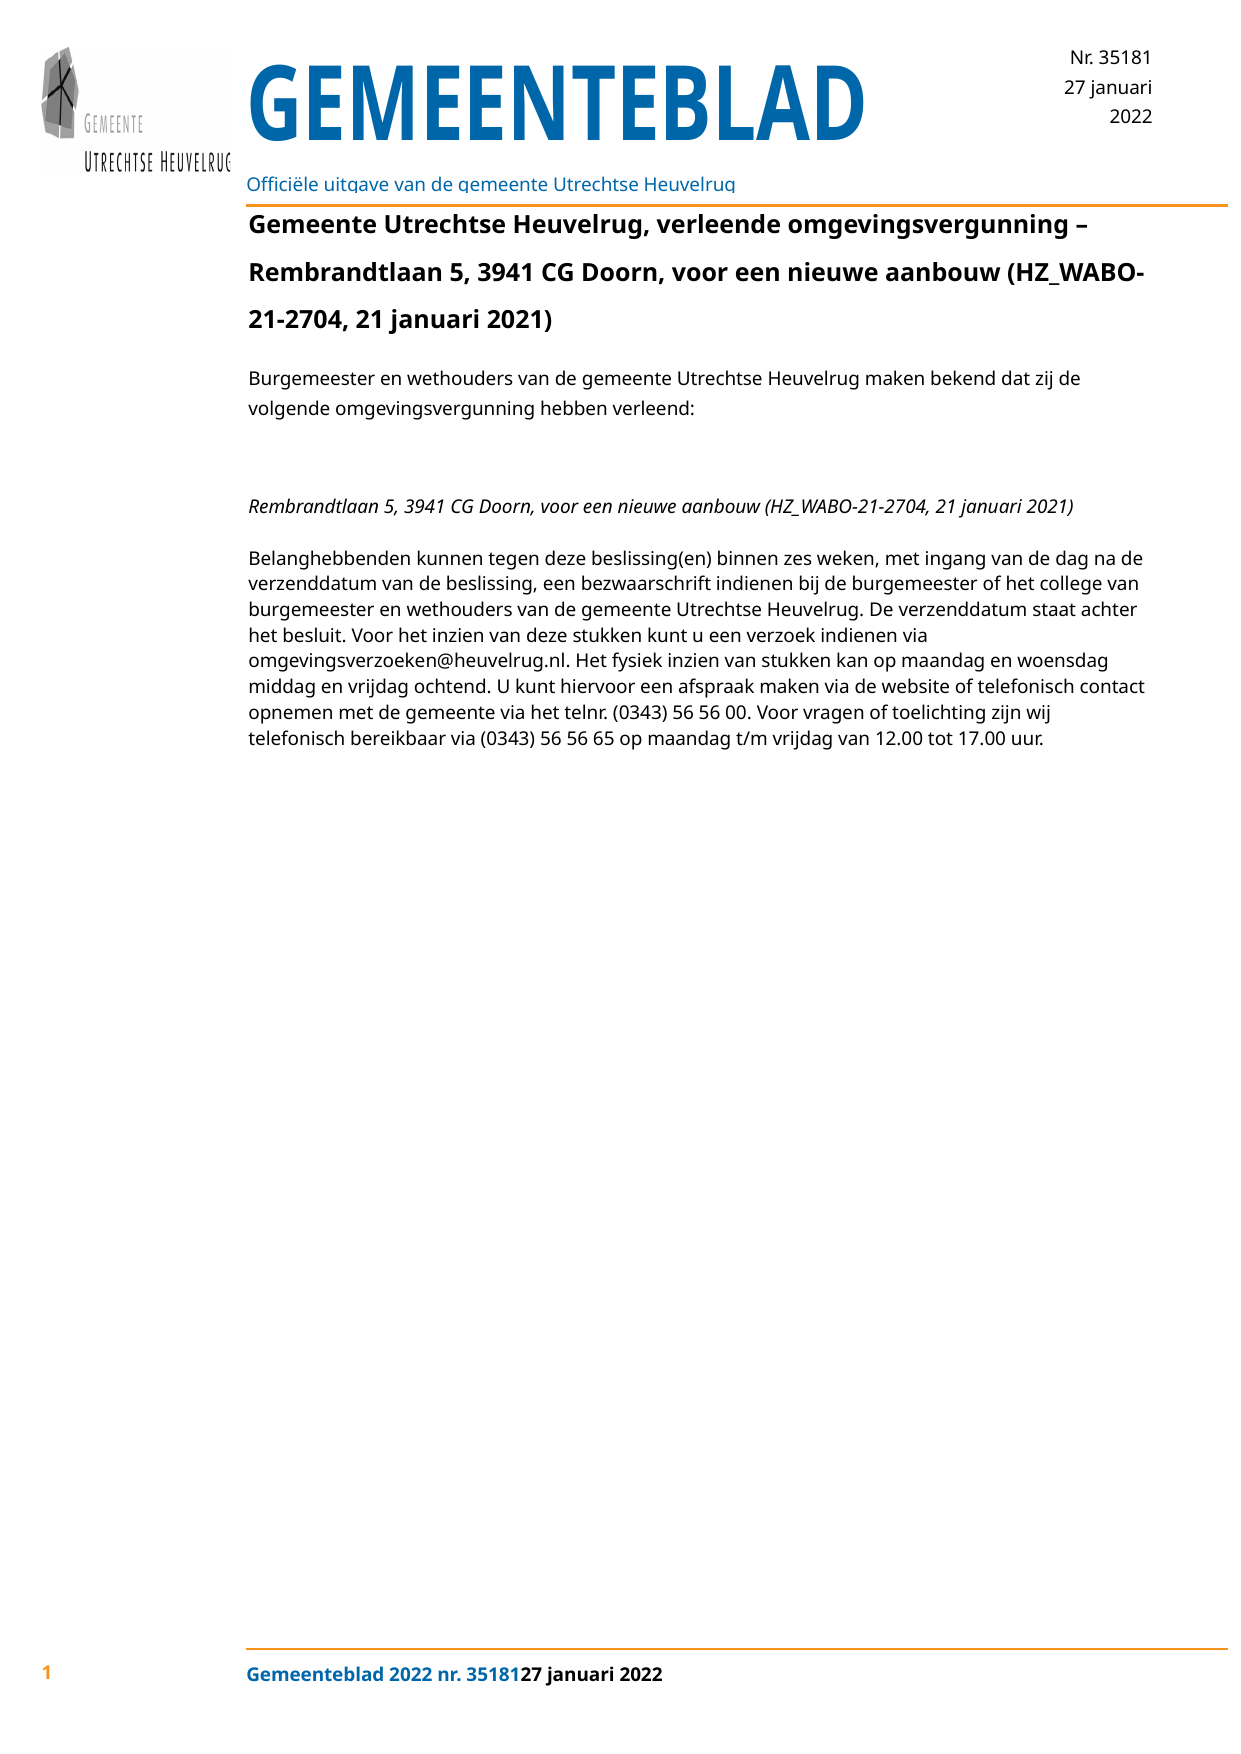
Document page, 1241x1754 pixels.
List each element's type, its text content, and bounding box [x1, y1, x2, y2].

text Belanghebbenden kunnen tegen deze beslissing(en) binnen zes weken, met ingang van de dag na de verzenddatum van de beslissing, een bezwaarschrift indienen bij de burgemeester of het college van burgemeester en wethouders van de gemeente Utrechtse Heuvelrug. De verzenddatum staat achter het besluit. Voor het inzien van deze stukken kunt u een verzoek indienen via omgevingsverzoeken@heuvelrug.nl. Het fysiek inzien van stukken kan op maandag en woensdag middag en vrijdag ochtend. U kunt hiervoor een afspraak maken via de website of telefonisch contact opnemen met de gemeente via het telnr. (0343) 56 56 00. Voor vragen of toelichting zijn wij telefonisch bereikbaar via (0343) 56 56 65 op maandag t/m vrijdag van 12.00 tot 17.00 uur. [248, 545, 1152, 751]
text Rembrandtlaan 5, 3941 CG Doorn, voor een nieuwe aanbouw (HZ_WABO-21-2704, 21 januari 2021) [248, 493, 1152, 519]
text Burgemeester en wethouders van de gemeente Utrechtse Heuvelrug maken bekend dat zij de volgende omgevingsvergunning hebben verleend: [248, 366, 1152, 421]
picture [41, 47, 231, 172]
text Gemeente Utrechtse Heuvelrug, verleende omgevingsvergunning – Rembrandtlaan 5, 3941 CG Doorn, voor een nieuwe aanbouw (HZ_WABO-21-2704, 21 januari 2021) [248, 207, 1152, 336]
